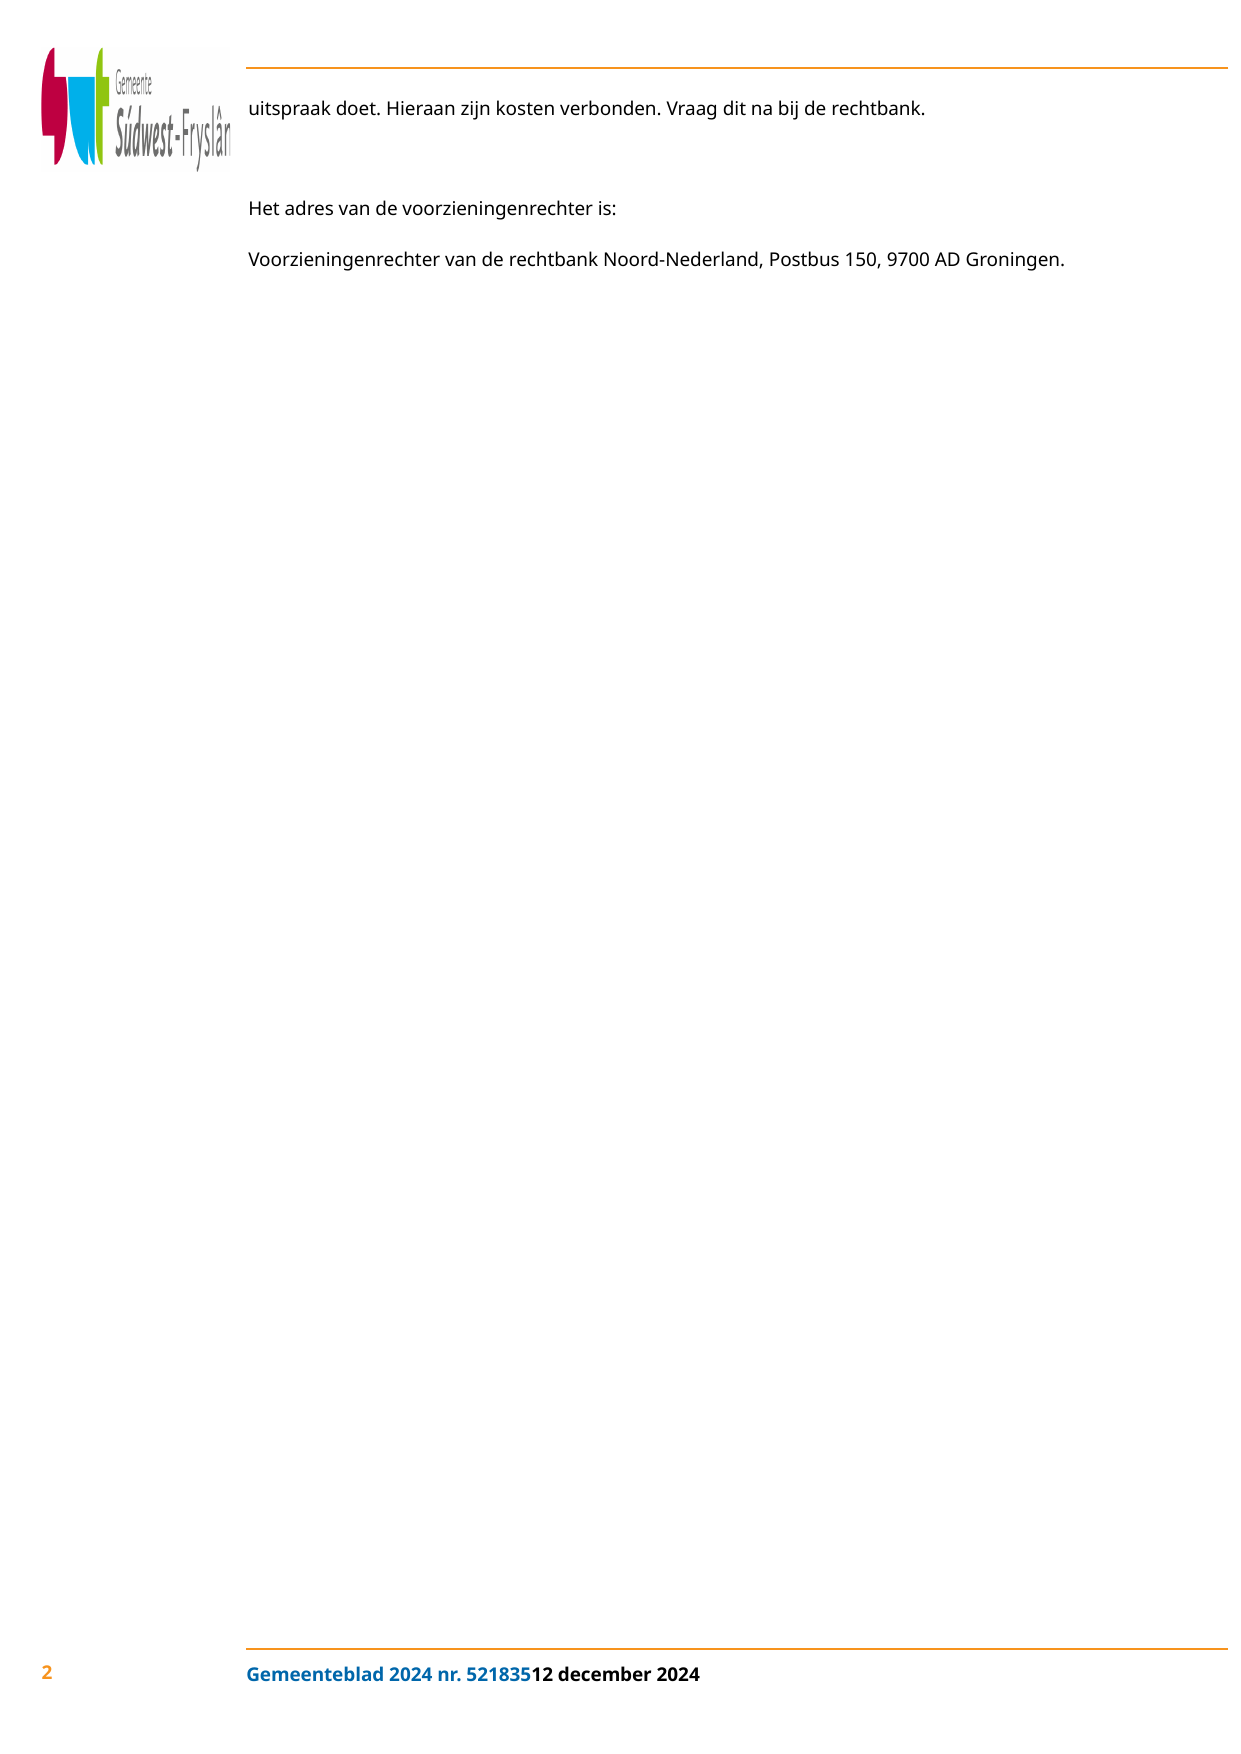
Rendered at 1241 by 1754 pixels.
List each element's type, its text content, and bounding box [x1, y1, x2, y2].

text Voorzieningenrechter van de rechtbank Noord-Nederland, Postbus 150, 9700 AD Groningen. [248, 246, 1152, 272]
picture [41, 47, 231, 172]
text uitspraak doet. Hieraan zijn kosten verbonden. Vraag dit na bij de rechtbank. [248, 95, 1152, 121]
text Het adres van de voorzieningenrechter is: [248, 196, 1152, 221]
